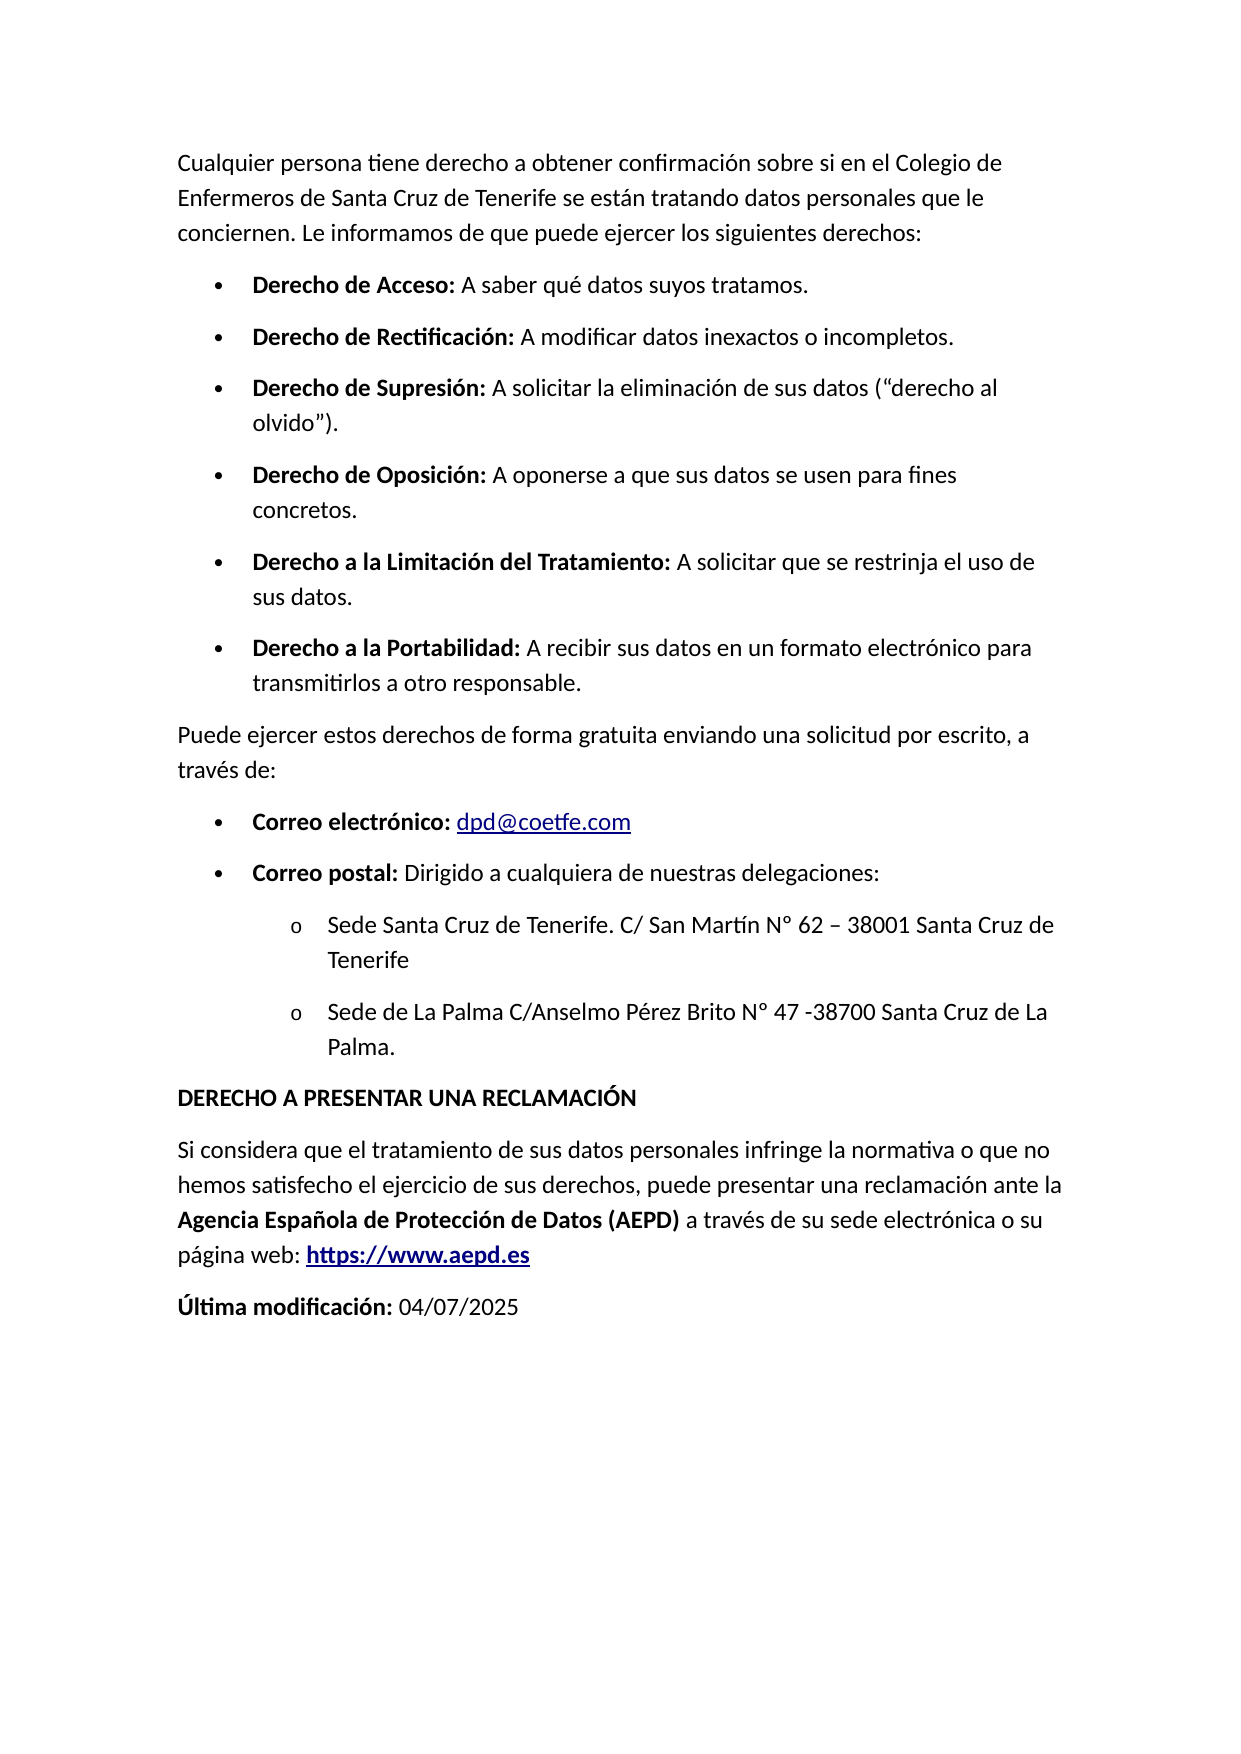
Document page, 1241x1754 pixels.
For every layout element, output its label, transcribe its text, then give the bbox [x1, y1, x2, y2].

list Derecho de Oposición: A oponerse a que sus datos se usen para fines concretos. [215, 459, 1063, 525]
list Derecho de Rectificación: A modificar datos inexactos o incompletos. [215, 321, 1063, 351]
list Derecho de Acceso: A saber qué datos suyos tratamos. [215, 269, 1063, 300]
list Correo postal: Dirigido a cualquiera de nuestras delegaciones: [215, 858, 1063, 888]
text Si considera que el tratamiento de sus datos personales infringe la normativa o que no hemos satisfecho el ejercicio de sus derechos, puede presentar una reclamación ante la Agencia Española de Protección de Datos (AEPD) a través de su sede electrónica o su página web: https://www.aepd.es [177, 1134, 1063, 1270]
list Derecho de Supresión: A solicitar la eliminación de sus datos (“derecho al olvido”). [215, 373, 1063, 438]
text DERECHO A PRESENTAR UNA RECLAMACIÓN [177, 1083, 1063, 1113]
list Correo electrónico: dpd@coetfe.com [215, 806, 1063, 836]
list Sede de La Palma C/Anselmo Pérez Brito Nº 47 -38700 Santa Cruz de La Palma. [290, 996, 1063, 1061]
list Derecho a la Limitación del Tratamiento: A solicitar que se restrinja el uso de sus datos. [215, 546, 1063, 611]
list Derecho a la Portabilidad: A recibir sus datos en un formato electrónico para transmitirlos a otro responsable. [215, 633, 1063, 698]
list Sede Santa Cruz de Tenerife. C/ San Martín Nº 62 – 38001 Santa Cruz de Tenerife [290, 909, 1063, 975]
text Última modificación: 04/07/2025 [177, 1291, 1063, 1321]
text Puede ejercer estos derechos de forma gratuita enviando una solicitud por escrito, a través de: [177, 719, 1063, 785]
text Cualquier persona tiene derecho a obtener confirmación sobre si en el Colegio de Enfermeros de Santa Cruz de Tenerife se están tratando datos personales que le conciernen. Le informamos de que puede ejercer los siguientes derechos: [177, 148, 1063, 248]
